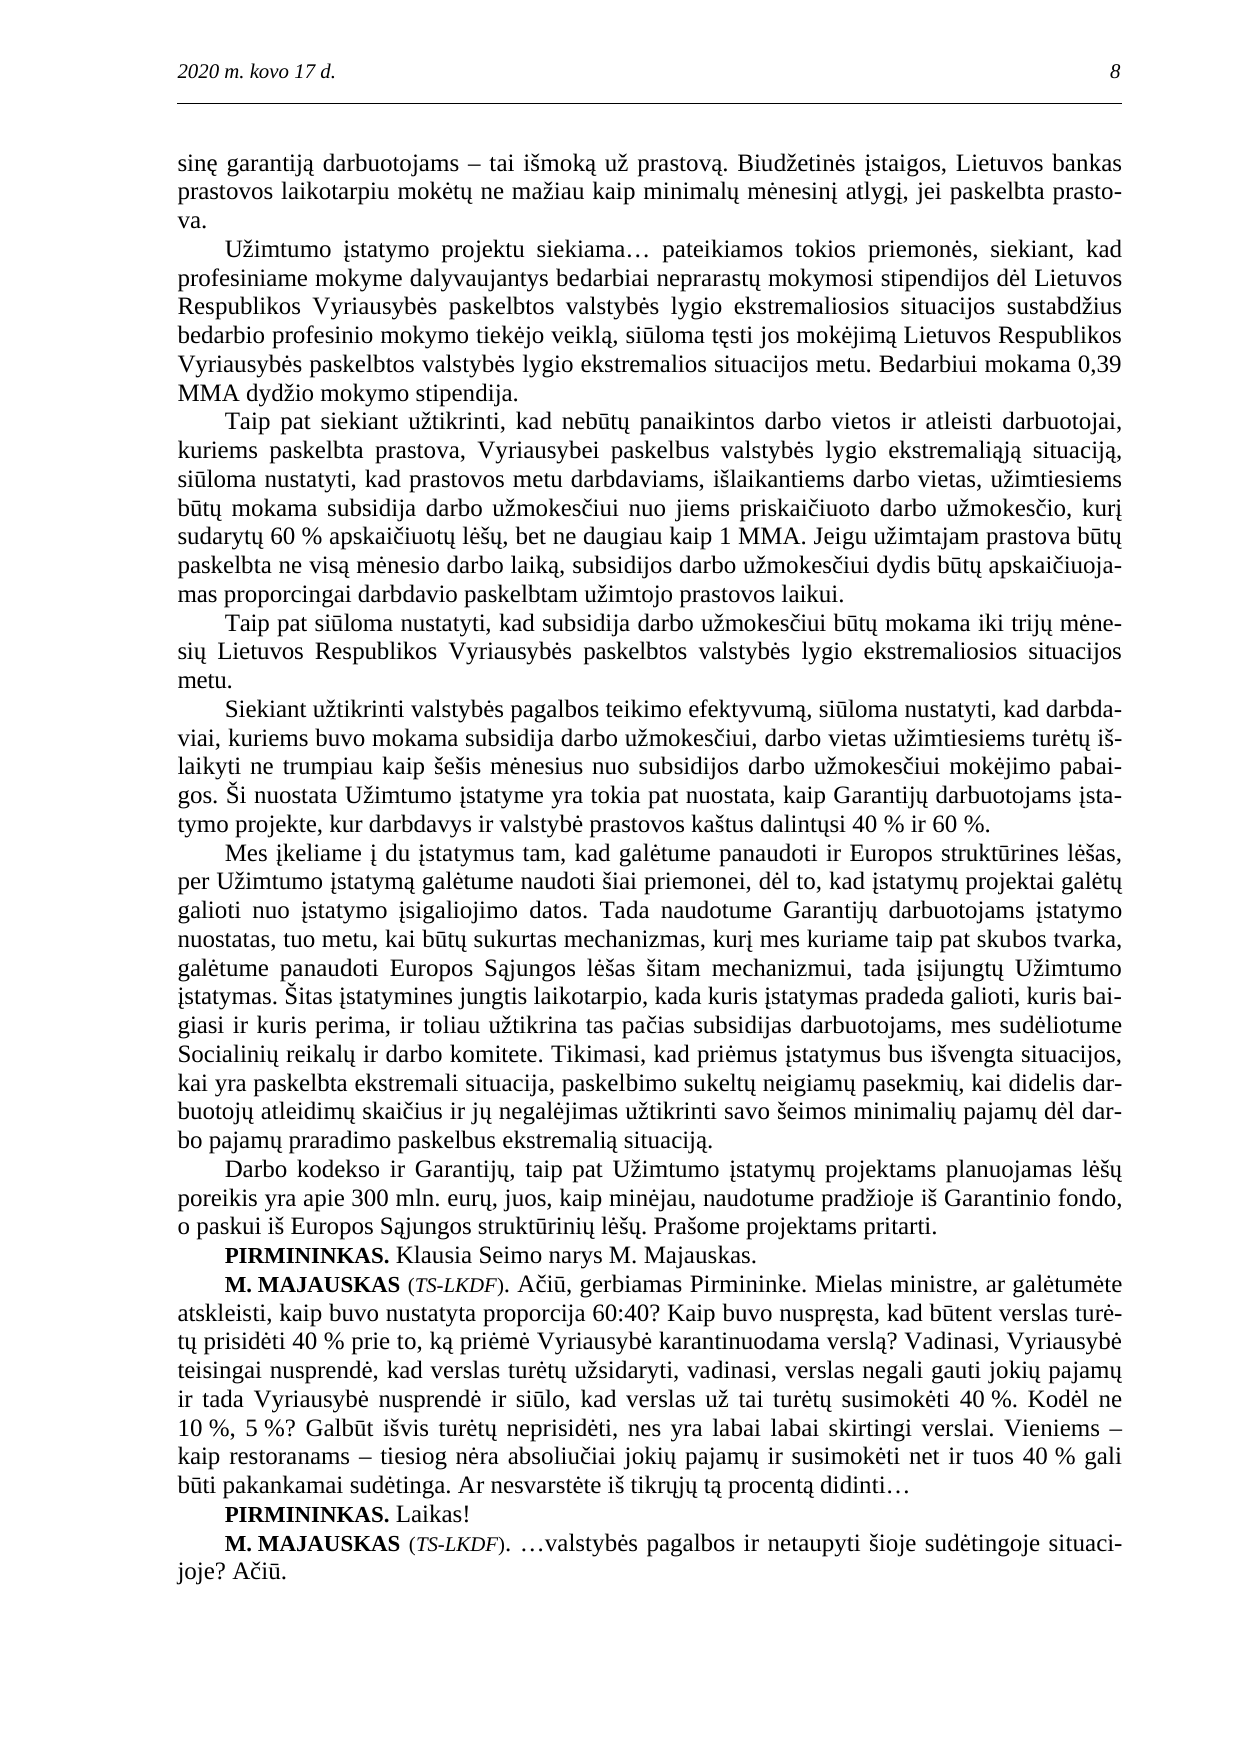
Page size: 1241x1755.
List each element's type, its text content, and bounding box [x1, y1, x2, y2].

text Taip pat sie­kiant už­tik­rin­ti, kad ne­bū­tų pa­nai­kin­tos dar­bo vie­tos ir at­leis­ti dar­buo­to­jai, ku­riems pa­skelb­ta pra­sto­va, Vy­riau­sy­bei pa­skel­bus vals­ty­bės ly­gio eks­tre­ma­li­ą­ją si­tu­a­ci­ją, siū­lo­ma nu­sta­ty­ti, kad pra­sto­vos me­tu darb­da­viams, iš­lai­kan­tiems dar­bo vie­tas, už­im­tie­siems bū­tų mo­ka­ma sub­si­di­ja dar­bo už­mo­kes­čiui nuo jiems pri­skai­čiuo­to dar­bo už­mo­kes­čio, ku­rį su­da­ry­tų 60 % ap­skai­čiuo­tų lė­šų, bet ne dau­giau kaip 1 MMA. Jei­gu už­im­ta­jam pra­sto­va bū­tų pa­skelb­ta ne vi­są mė­ne­sio dar­bo lai­ką, sub­si­di­jos dar­bo už­mo­kes­čiui dy­dis bū­tų ap­skai­čiuo­ja­mas pro­por­cin­gai darb­da­vio pa­skelb­tam už­im­to­jo pra­sto­vos lai­kui. [177, 406, 1122, 608]
text Taip pat siū­lo­ma nu­sta­ty­ti, kad sub­si­di­ja dar­bo už­mo­kes­čiui bū­tų mo­ka­ma iki tri­jų mė­ne­sių Lie­tu­vos Res­pub­li­kos Vy­riau­sy­bės pa­skelb­tos vals­ty­bės ly­gio eks­tre­ma­lio­sios si­tu­a­ci­jos me­tu. [177, 608, 1122, 694]
text Sie­kiant už­tik­rin­ti vals­ty­bės pa­gal­bos tei­ki­mo efek­ty­vu­mą, siū­lo­ma nu­sta­ty­ti, kad darb­da­viai, ku­riems bu­vo mo­ka­ma sub­si­di­ja dar­bo už­mo­kes­čiui, dar­bo vie­tas už­im­tie­siems tu­rė­tų iš­lai­ky­ti ne trum­piau kaip še­šis mė­ne­sius nuo sub­si­di­jos dar­bo už­mo­kes­čiui mo­kė­ji­mo pa­bai­gos. Ši nuo­sta­ta Už­im­tu­mo įsta­ty­me yra to­kia pat nuo­sta­ta, kaip Ga­ran­ti­jų dar­buo­to­jams įsta­ty­mo pro­jek­te, kur darb­da­vys ir vals­ty­bė pra­sto­vos kaš­tus da­lin­tų­si 40 % ir 60 %. [177, 694, 1122, 838]
text PIRMININKAS. Klau­sia Sei­mo na­rys M. Ma­jaus­kas. [177, 1240, 1122, 1269]
text Dar­bo ko­dek­so ir Ga­ran­ti­jų, taip pat Už­im­tu­mo įsta­ty­mų pro­jek­tams pla­nuo­ja­mas lė­šų po­rei­kis yra apie 300 mln. eu­rų, juos, kaip mi­nė­jau, nau­do­tu­me pra­džio­je iš Ga­ran­ti­nio fon­do, o pas­kui iš Eu­ro­pos Są­jun­gos struk­tū­ri­nių lė­šų. Pra­šo­me pro­jek­tams pri­tar­ti. [177, 1154, 1122, 1240]
text M. MAJAUSKAS (TS-LKDF). …vals­ty­bės pa­gal­bos ir ne­tau­py­ti šio­je su­dė­tin­go­je si­tu­a­ci­jo­je? Ačiū. [177, 1528, 1122, 1585]
text PIRMININKAS. Lai­kas! [177, 1499, 1122, 1528]
text si­nę ga­ran­ti­ją dar­buo­to­jams – tai iš­mo­ką už pra­sto­vą. Biu­dže­ti­nės įstai­gos, Lie­tu­vos ban­kas pra­sto­vos lai­ko­tar­piu mo­kė­tų ne ma­žiau kaip mi­ni­ma­lų mė­ne­si­nį at­ly­gį, jei pa­skelb­ta pra­sto­va. [177, 148, 1122, 234]
text Už­im­tu­mo įsta­ty­mo pro­jek­tu sie­kia­ma… pa­tei­kia­mos to­kios prie­mo­nės, sie­kiant, kad pro­fe­si­nia­me mo­ky­me da­ly­vau­jan­tys be­dar­biai ne­pra­ras­tų mo­ky­mo­si sti­pen­di­jos dėl Lie­tu­vos Res­pub­li­kos Vy­riau­sy­bės pa­skelb­tos vals­ty­bės ly­gio eks­tre­ma­lio­sios si­tu­a­ci­jos su­stab­džius be­dar­bio pro­fe­si­nio mo­ky­mo tie­kė­jo veik­lą, siū­lo­ma tęs­ti jos mo­kė­ji­mą Lie­tu­vos Res­pub­li­kos Vy­riau­sy­bės pa­skelb­tos vals­ty­bės ly­gio eks­tre­ma­lios si­tu­a­ci­jos me­tu. Be­dar­biui mo­ka­ma 0,39 MMA dy­džio mo­ky­mo sti­pen­di­ja. [177, 234, 1122, 406]
text Mes įke­lia­me į du įsta­ty­mus tam, kad ga­lė­tu­me pa­nau­do­ti ir Eu­ro­pos struk­tū­ri­nes lė­šas, per Už­im­tu­mo įsta­ty­mą ga­lė­tu­me nau­do­ti šiai prie­mo­nei, dėl to, kad įsta­ty­mų pro­jek­tai ga­lė­tų ga­lio­ti nuo įsta­ty­mo įsi­ga­lio­ji­mo da­tos. Ta­da nau­do­tu­me Ga­ran­ti­jų dar­buo­to­jams įsta­ty­mo nuo­sta­tas, tuo me­tu, kai bū­tų su­kur­tas me­cha­niz­mas, ku­rį mes ku­ria­me taip pat sku­bos tvar­ka, ga­lė­tu­me pa­nau­do­ti Eu­ro­pos Są­jun­gos lė­šas ši­tam me­cha­niz­mui, ta­da įsi­jung­tų Už­im­tu­mo įsta­ty­mas. Ši­tas įsta­ty­mi­nes jung­tis lai­ko­tar­pio, ka­da ku­ris įsta­ty­mas pra­de­da ga­lio­ti, ku­ris bai­gia­si ir ku­ris pe­ri­ma, ir to­liau už­tik­ri­na tas pa­čias sub­si­di­jas dar­buo­to­jams, mes su­dė­lio­tu­me So­cia­li­nių rei­ka­lų ir dar­bo ko­mi­te­te. Ti­ki­ma­si, kad pri­ėmus įsta­ty­mus bus iš­veng­ta si­tu­a­ci­jos, kai yra pa­skelb­ta eks­tre­ma­li si­tu­a­ci­ja, pa­skel­bi­mo su­kel­tų nei­gia­mų pa­sek­mių, kai di­de­lis dar­buo­to­jų at­lei­di­mų skai­čius ir jų ne­ga­lė­ji­mas už­tik­rin­ti sa­vo šei­mos mi­ni­ma­lių pa­ja­mų dėl dar­bo pa­ja­mų pra­ra­di­mo pa­skel­bus eks­tre­ma­lią si­tu­a­ci­ją. [177, 838, 1122, 1154]
text M. MAJAUSKAS (TS-LKDF). Ačiū, ger­bia­mas Pir­mi­nin­ke. Mie­las mi­nist­re, ar ga­lė­tu­mė­te at­skleis­ti, kaip bu­vo nu­sta­ty­ta pro­por­ci­ja 60:40? Kaip bu­vo nu­spręs­ta, kad bū­tent ver­slas tu­rė­tų pri­si­dė­ti 40 % prie to, ką pri­ėmė Vy­riau­sy­bė ka­ran­ti­nuo­da­ma ver­slą? Va­di­na­si, Vy­riau­sy­bė tei­sin­gai nu­spren­dė, kad ver­slas tu­rė­tų už­si­da­ry­ti, va­di­na­si, ver­slas ne­ga­li gau­ti jo­kių pa­ja­mų ir ta­da Vy­riau­sy­bė nu­spren­dė ir siū­lo, kad ver­slas už tai tu­rė­tų su­si­mo­kė­ti 40 %. Ko­dėl ne 10 %, 5 %? Gal­būt iš­vis tu­rė­tų ne­pri­si­dė­ti, nes yra la­bai la­bai skir­tin­gi ver­slai. Vie­niems – kaip res­to­ra­nams – tie­siog nė­ra ab­so­liu­čiai jo­kių pa­ja­mų ir su­si­mo­kė­ti net ir tuos 40 % ga­li bū­ti pa­kan­ka­mai su­dė­tin­ga. Ar ne­svars­tė­te iš tik­rų­jų tą pro­cen­tą di­din­ti… [177, 1269, 1122, 1499]
